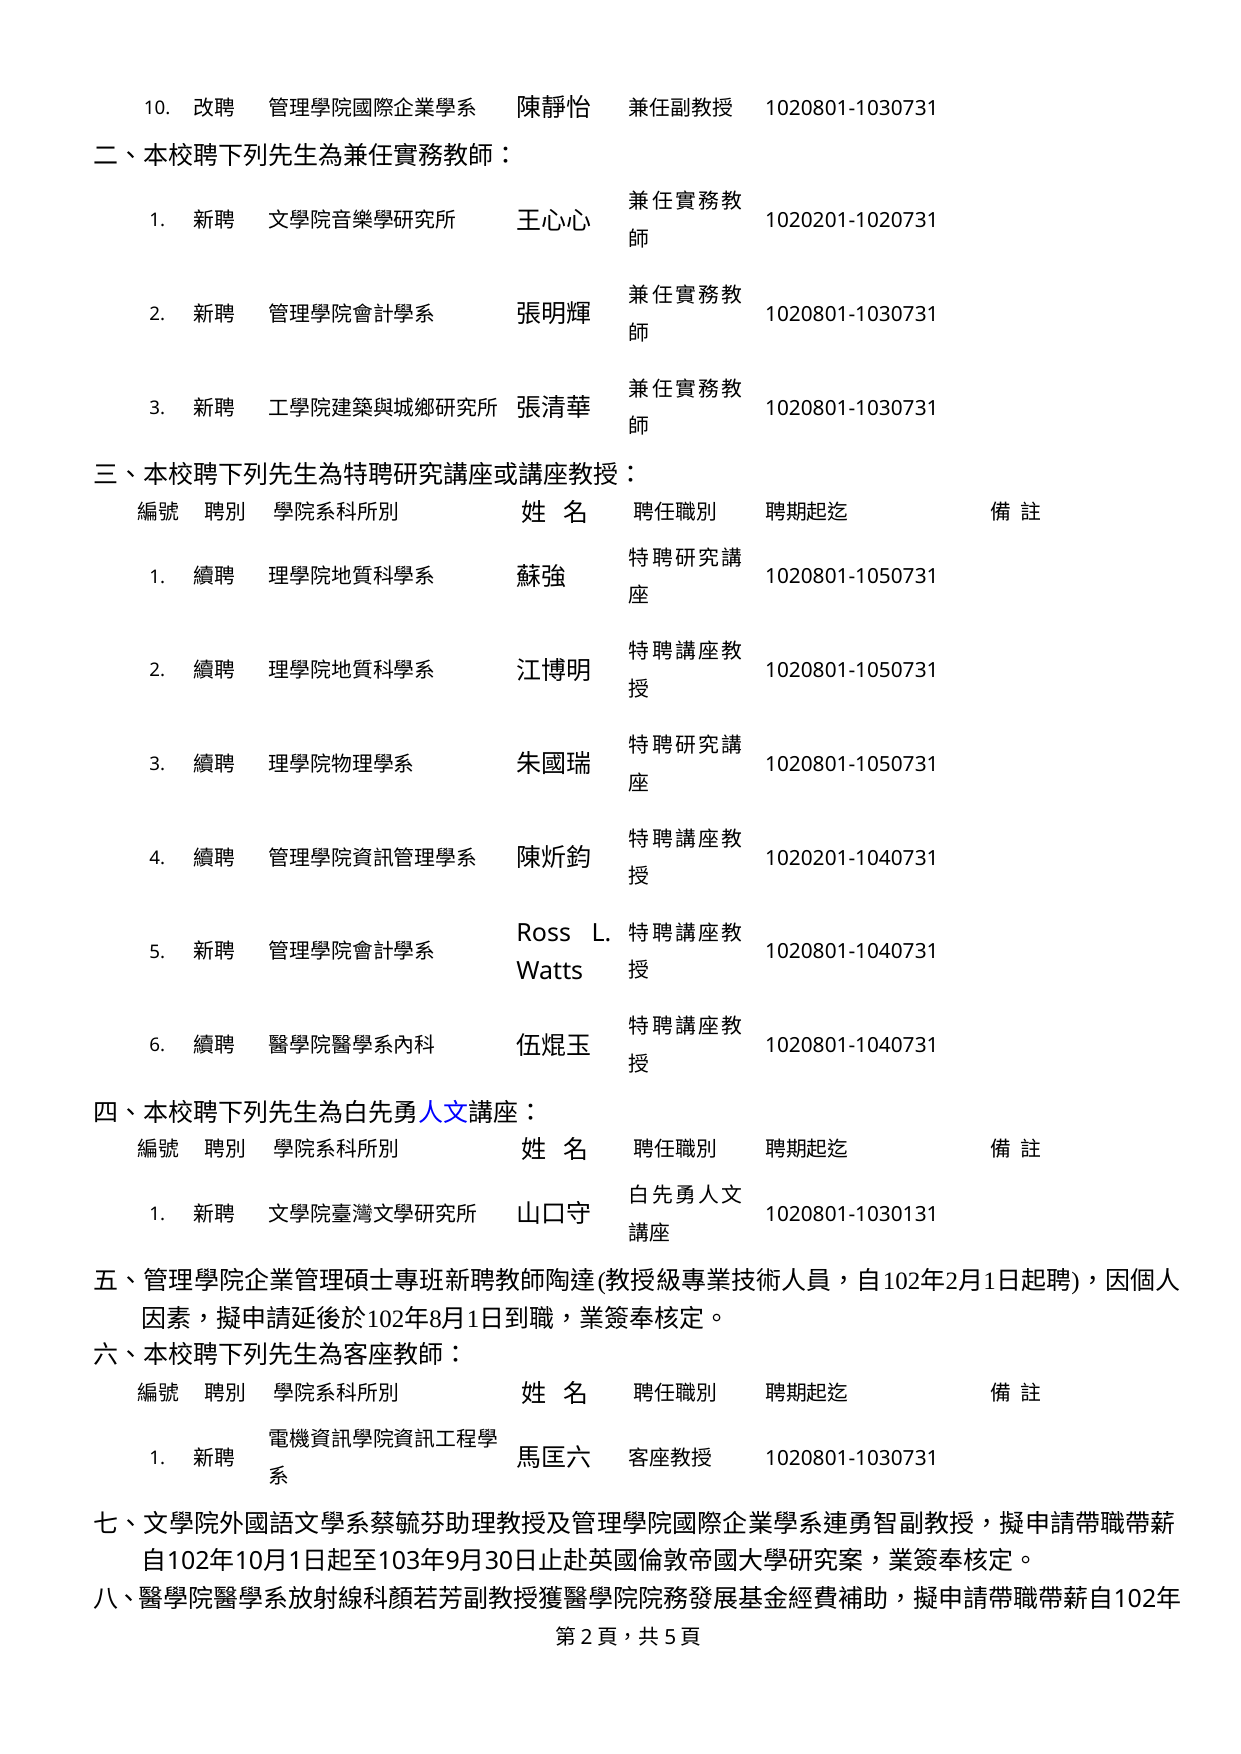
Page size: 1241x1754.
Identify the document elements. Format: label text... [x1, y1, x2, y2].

table_header 聘任職別 [623, 1373, 754, 1410]
table_cell 5. [131, 904, 187, 998]
table_cell 改聘 [188, 79, 262, 135]
table_cell 1020801-1030131 [754, 1166, 979, 1260]
table_header 聘任職別 [623, 491, 754, 529]
table_cell 管理學院資訊管理學系 [263, 810, 510, 904]
table_header 聘別 [188, 1373, 262, 1410]
table_cell [979, 810, 1195, 904]
table_cell 新聘 [188, 360, 262, 454]
table_cell 陳靜怡 [510, 79, 622, 135]
table_header 姓 名 [510, 491, 622, 529]
table_cell 電機資訊學院資訊工程學系 [263, 1410, 510, 1504]
table_header 編號 [131, 1373, 187, 1410]
table_cell 2. [131, 266, 187, 360]
table_cell 新聘 [188, 904, 262, 998]
table_cell 白先勇人文講座 [623, 1166, 754, 1260]
table_cell 10. [131, 79, 187, 135]
table_cell [979, 904, 1195, 998]
table_header 王心心 [510, 173, 622, 266]
table_cell 1020801-1040731 [754, 904, 979, 998]
table_cell 江博明 [510, 623, 622, 716]
table_cell 1020801-1050731 [754, 716, 979, 810]
table_header 姓 名 [510, 1373, 622, 1410]
table_header 姓 名 [510, 1129, 622, 1166]
table_header [979, 173, 1195, 266]
text 四、本校聘下列先生為白先勇人文講座： [93, 1091, 1181, 1129]
table_header 備 註 [979, 1129, 1195, 1166]
table_cell 3. [131, 360, 187, 454]
table_cell 張明輝 [510, 266, 622, 360]
table_header 學院系科所別 [263, 1373, 510, 1410]
table_cell 山口守 [510, 1166, 622, 1260]
table_header 聘期起迄 [754, 1129, 979, 1166]
table_header 備 註 [979, 491, 1195, 529]
table_cell [979, 1166, 1195, 1260]
table_cell 1020801-1050731 [754, 529, 979, 623]
table_header 學院系科所別 [263, 1129, 510, 1166]
table_cell 1020801-1040731 [754, 998, 979, 1091]
table_cell 特聘講座教授 [623, 810, 754, 904]
table_cell Ross L. Watts [510, 904, 622, 998]
table_cell 管理學院國際企業學系 [263, 79, 510, 135]
table_cell 新聘 [188, 1410, 262, 1504]
text 三、本校聘下列先生為特聘研究講座或講座教授： [93, 454, 1181, 491]
table_cell 理學院物理學系 [263, 716, 510, 810]
text 二、本校聘下列先生為兼任實務教師： [93, 135, 1181, 173]
table_cell 1020801-1030731 [754, 360, 979, 454]
table_cell 1020801-1030731 [754, 266, 979, 360]
table_cell 特聘講座教授 [623, 623, 754, 716]
table_cell 續聘 [188, 716, 262, 810]
text 七、文學院外國語文學系蔡毓芬助理教授及管理學院國際企業學系連勇智副教授，擬申請帶職帶薪自102年10月1日起至103年9月30日止赴英國倫敦帝國大學研究案，業簽奉核定。 [93, 1504, 1181, 1579]
table_cell 新聘 [188, 1166, 262, 1260]
table_cell [979, 529, 1195, 623]
table_header 編號 [131, 491, 187, 529]
table_cell 兼任實務教師 [623, 266, 754, 360]
table_cell [979, 716, 1195, 810]
table_cell 客座教授 [623, 1410, 754, 1504]
table_cell 1. [131, 529, 187, 623]
table_cell 1020201-1040731 [754, 810, 979, 904]
table_cell 續聘 [188, 998, 262, 1091]
table_cell 特聘講座教授 [623, 998, 754, 1091]
table_cell 2. [131, 623, 187, 716]
table_header 學院系科所別 [263, 491, 510, 529]
table_header 1020201-1020731 [754, 173, 979, 266]
table_header 編號 [131, 1129, 187, 1166]
table_cell 醫學院醫學系內科 [263, 998, 510, 1091]
table_header 新聘 [188, 173, 262, 266]
table_cell 1020801-1030731 [754, 1410, 979, 1504]
table_cell [979, 266, 1195, 360]
text 八、醫學院醫學系放射線科顏若芳副教授獲醫學院院務發展基金經費補助，擬申請帶職帶薪自102年 [93, 1579, 1181, 1616]
table_header 聘期起迄 [754, 1373, 979, 1410]
table_header 文學院音樂學研究所 [263, 173, 510, 266]
table_cell 1. [131, 1166, 187, 1260]
table_cell 特聘研究講座 [623, 529, 754, 623]
table_cell 新聘 [188, 266, 262, 360]
table_cell 管理學院會計學系 [263, 904, 510, 998]
table_cell 張清華 [510, 360, 622, 454]
table_cell 陳炘鈞 [510, 810, 622, 904]
table_cell 伍焜玉 [510, 998, 622, 1091]
table_cell 續聘 [188, 810, 262, 904]
table_cell [979, 998, 1195, 1091]
table_cell 理學院地質科學系 [263, 529, 510, 623]
table_header 備 註 [979, 1373, 1195, 1410]
table_cell 續聘 [188, 529, 262, 623]
table_cell 馬匡六 [510, 1410, 622, 1504]
table_cell 特聘講座教授 [623, 904, 754, 998]
table_cell 朱國瑞 [510, 716, 622, 810]
table_cell 特聘研究講座 [623, 716, 754, 810]
table_header 1. [131, 173, 187, 266]
table_cell 1. [131, 1410, 187, 1504]
table_header 聘任職別 [623, 1129, 754, 1166]
table_cell [979, 1410, 1195, 1504]
table_cell [979, 360, 1195, 454]
table_header 兼任實務教師 [623, 173, 754, 266]
table_cell 1020801-1030731 [754, 79, 979, 135]
table_cell [979, 79, 1195, 135]
table_cell 文學院臺灣文學研究所 [263, 1166, 510, 1260]
table_header 聘別 [188, 1129, 262, 1166]
table_cell 4. [131, 810, 187, 904]
table_cell 兼任副教授 [623, 79, 754, 135]
table_cell 兼任實務教師 [623, 360, 754, 454]
table_header 聘期起迄 [754, 491, 979, 529]
table_cell 理學院地質科學系 [263, 623, 510, 716]
text 五、管理學院企業管理碩士專班新聘教師陶達(教授級專業技術人員，自102年2月1日起聘)，因個人因素，擬申請延後於102年8月1日到職，業簽奉核定。 [93, 1260, 1181, 1335]
table_cell 1020801-1050731 [754, 623, 979, 716]
table_cell 3. [131, 716, 187, 810]
table_header 聘別 [188, 491, 262, 529]
table_cell 蘇強 [510, 529, 622, 623]
table_cell 管理學院會計學系 [263, 266, 510, 360]
table_cell [979, 623, 1195, 716]
table_cell 工學院建築與城鄉研究所 [263, 360, 510, 454]
table_cell 6. [131, 998, 187, 1091]
table_cell 續聘 [188, 623, 262, 716]
text 六、本校聘下列先生為客座教師： [93, 1335, 1181, 1373]
